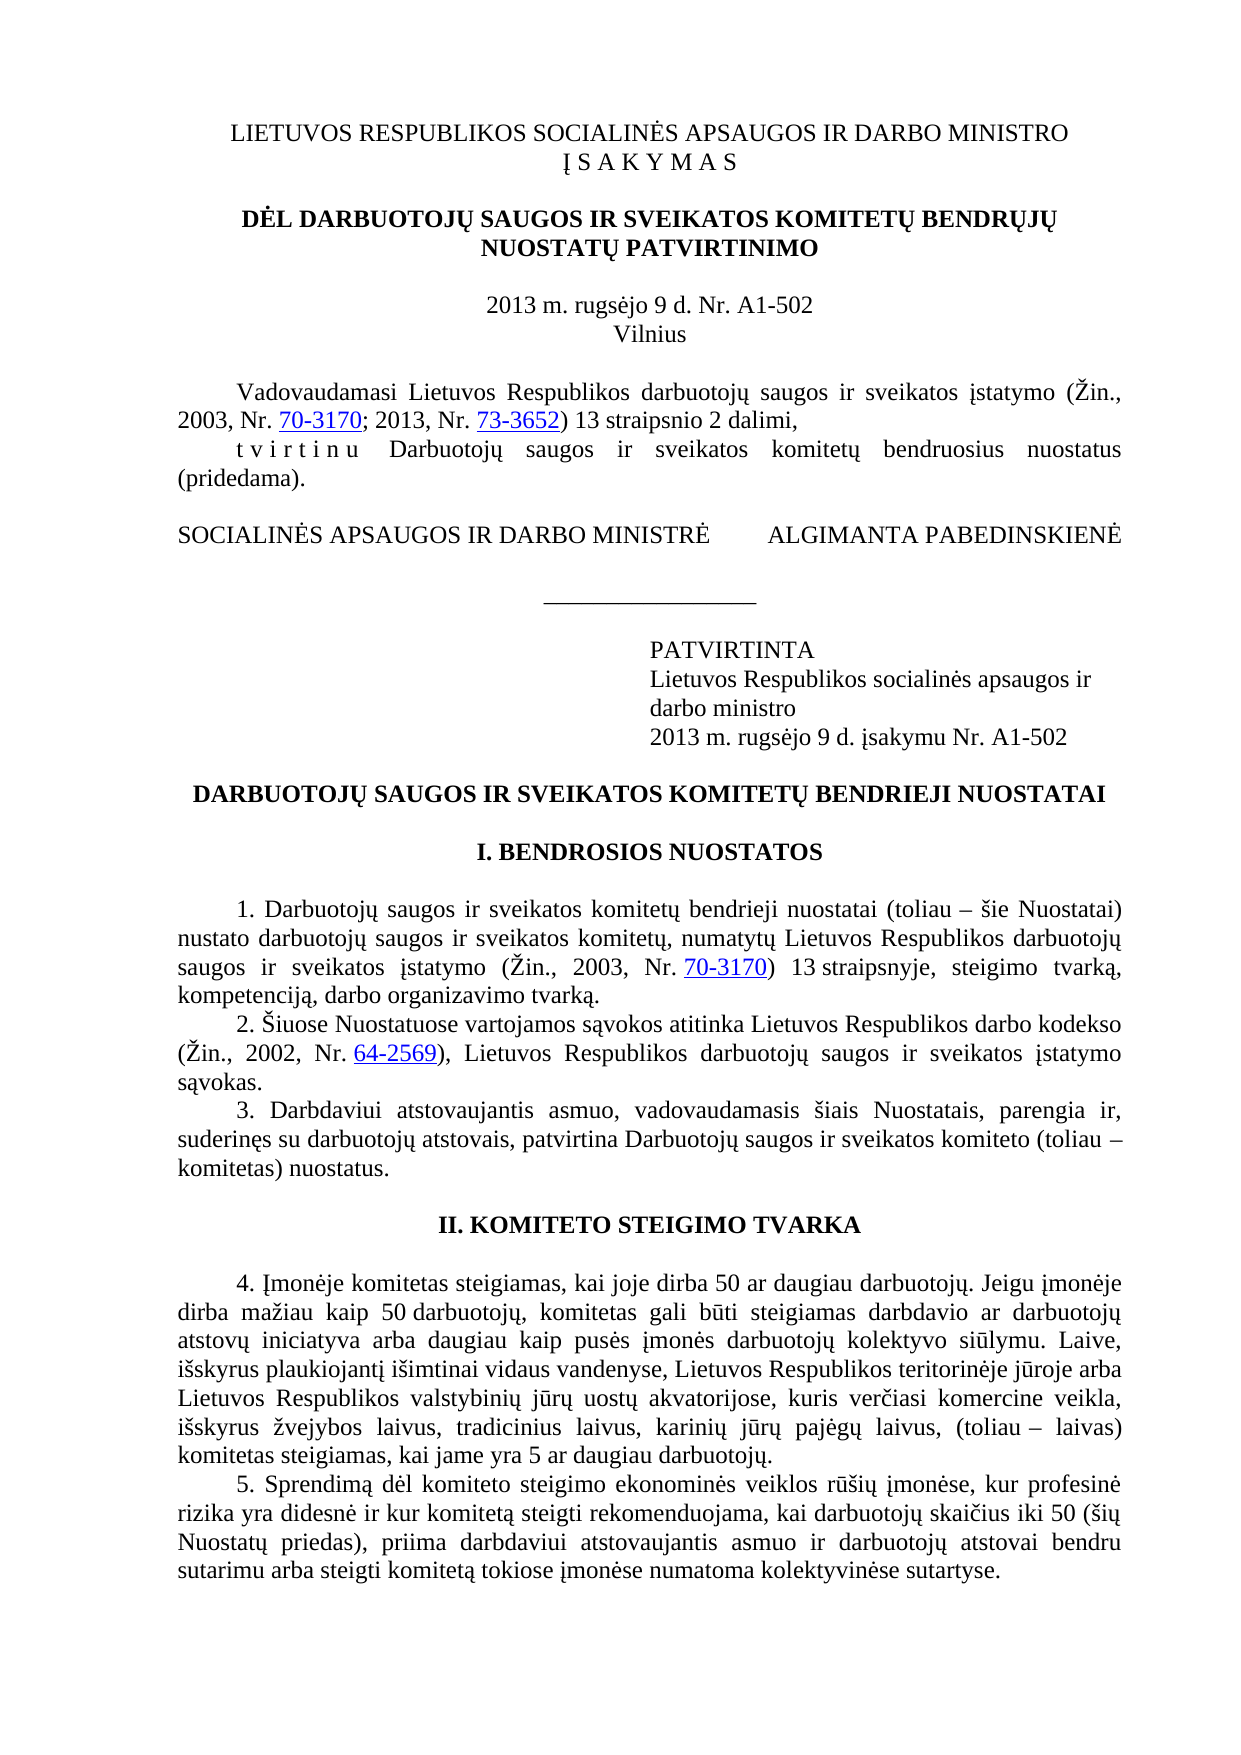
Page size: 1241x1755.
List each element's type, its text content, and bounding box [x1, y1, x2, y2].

text 1. Darbuotojų saugos ir sveikatos komitetų bendrieji nuostatai (toliau – šie Nuostatai) nustato darbuotojų saugos ir sveikatos komitetų, numatytų Lietuvos Respublikos darbuotojų saugos ir sveikatos įstatymo (Žin., 2003, Nr. 70-3170) 13 straipsnyje, steigimo tvarką, kompetenciją, darbo organizavimo tvarką. [177, 894, 1122, 1009]
text 4. Įmonėje komitetas steigiamas, kai joje dirba 50 ar daugiau darbuotojų. Jeigu įmonėje dirba mažiau kaip 50 darbuotojų, komitetas gali būti steigiamas darbdavio ar darbuotojų atstovų iniciatyva arba daugiau kaip pusės įmonės darbuotojų kolektyvo siūlymu. Laive, išskyrus plaukiojantį išimtinai vidaus vandenyse, Lietuvos Respublikos teritorinėje jūroje arba Lietuvos Respublikos valstybinių jūrų uostų akvatorijose, kuris verčiasi komercine veikla, išskyrus žvejybos laivus, tradicinius laivus, karinių jūrų pajėgų laivus, (toliau – laivas) komitetas steigiamas, kai jame yra 5 ar daugiau darbuotojų. [177, 1268, 1122, 1469]
text DĖL DARBUOTOJŲ SAUGOS IR SVEIKATOS KOMITETŲ BENDRŲJŲ NUOSTATŲ PATVIRTINIMO [177, 204, 1122, 262]
text I. BENDROSIOS NUOSTATOS [177, 837, 1122, 866]
text 2013 m. rugsėjo 9 d. įsakymu Nr. A1-502 [649, 722, 1122, 751]
text _________________ [177, 578, 1122, 607]
text Lietuvos Respublikos socialinės apsaugos ir darbo ministro [649, 664, 1122, 722]
text 2013 m. rugsėjo 9 d. Nr. A1-502 [177, 291, 1122, 319]
text tvirtinu Darbuotojų saugos ir sveikatos komitetų bendruosius nuostatus (pridedama). [177, 434, 1122, 492]
text 2. Šiuose Nuostatuose vartojamos sąvokos atitinka Lietuvos Respublikos darbo kodekso (Žin., 2002, Nr. 64-2569), Lietuvos Respublikos darbuotojų saugos ir sveikatos įstatymo sąvokas. [177, 1009, 1122, 1096]
text PATVIRTINTA [649, 636, 1122, 664]
text II. KOMITETO STEIGIMO TVARKA [177, 1211, 1122, 1239]
text LIETUVOS RESPUBLIKOS SOCIALINĖS APSAUGOS IR DARBO MINISTRO [177, 118, 1122, 147]
text Socialinės apsaugos ir darbo ministrė Algimanta Pabedinskienė [177, 521, 1122, 549]
text 5. Sprendimą dėl komiteto steigimo ekonominės veiklos rūšių įmonėse, kur profesinė rizika yra didesnė ir kur komitetą steigti rekomenduojama, kai darbuotojų skaičius iki 50 (šių Nuostatų priedas), priima darbdaviui atstovaujantis asmuo ir darbuotojų atstovai bendru sutarimu arba steigti komitetą tokiose įmonėse numatoma kolektyvinėse sutartyse. [177, 1469, 1122, 1584]
text Į S A K Y M A S [177, 147, 1122, 176]
text 3. Darbdaviui atstovaujantis asmuo, vadovaudamasis šiais Nuostatais, parengia ir, suderinęs su darbuotojų atstovais, patvirtina Darbuotojų saugos ir sveikatos komiteto (toliau – komitetas) nuostatus. [177, 1096, 1122, 1182]
text Vadovaudamasi Lietuvos Respublikos darbuotojų saugos ir sveikatos įstatymo (Žin., 2003, Nr. 70-3170; 2013, Nr. 73-3652) 13 straipsnio 2 dalimi, [177, 377, 1122, 434]
text DARBUOTOJŲ SAUGOS IR SVEIKATOS KOMITETŲ BENDRIEJI NUOSTATAI [177, 779, 1122, 808]
text Vilnius [177, 319, 1122, 348]
